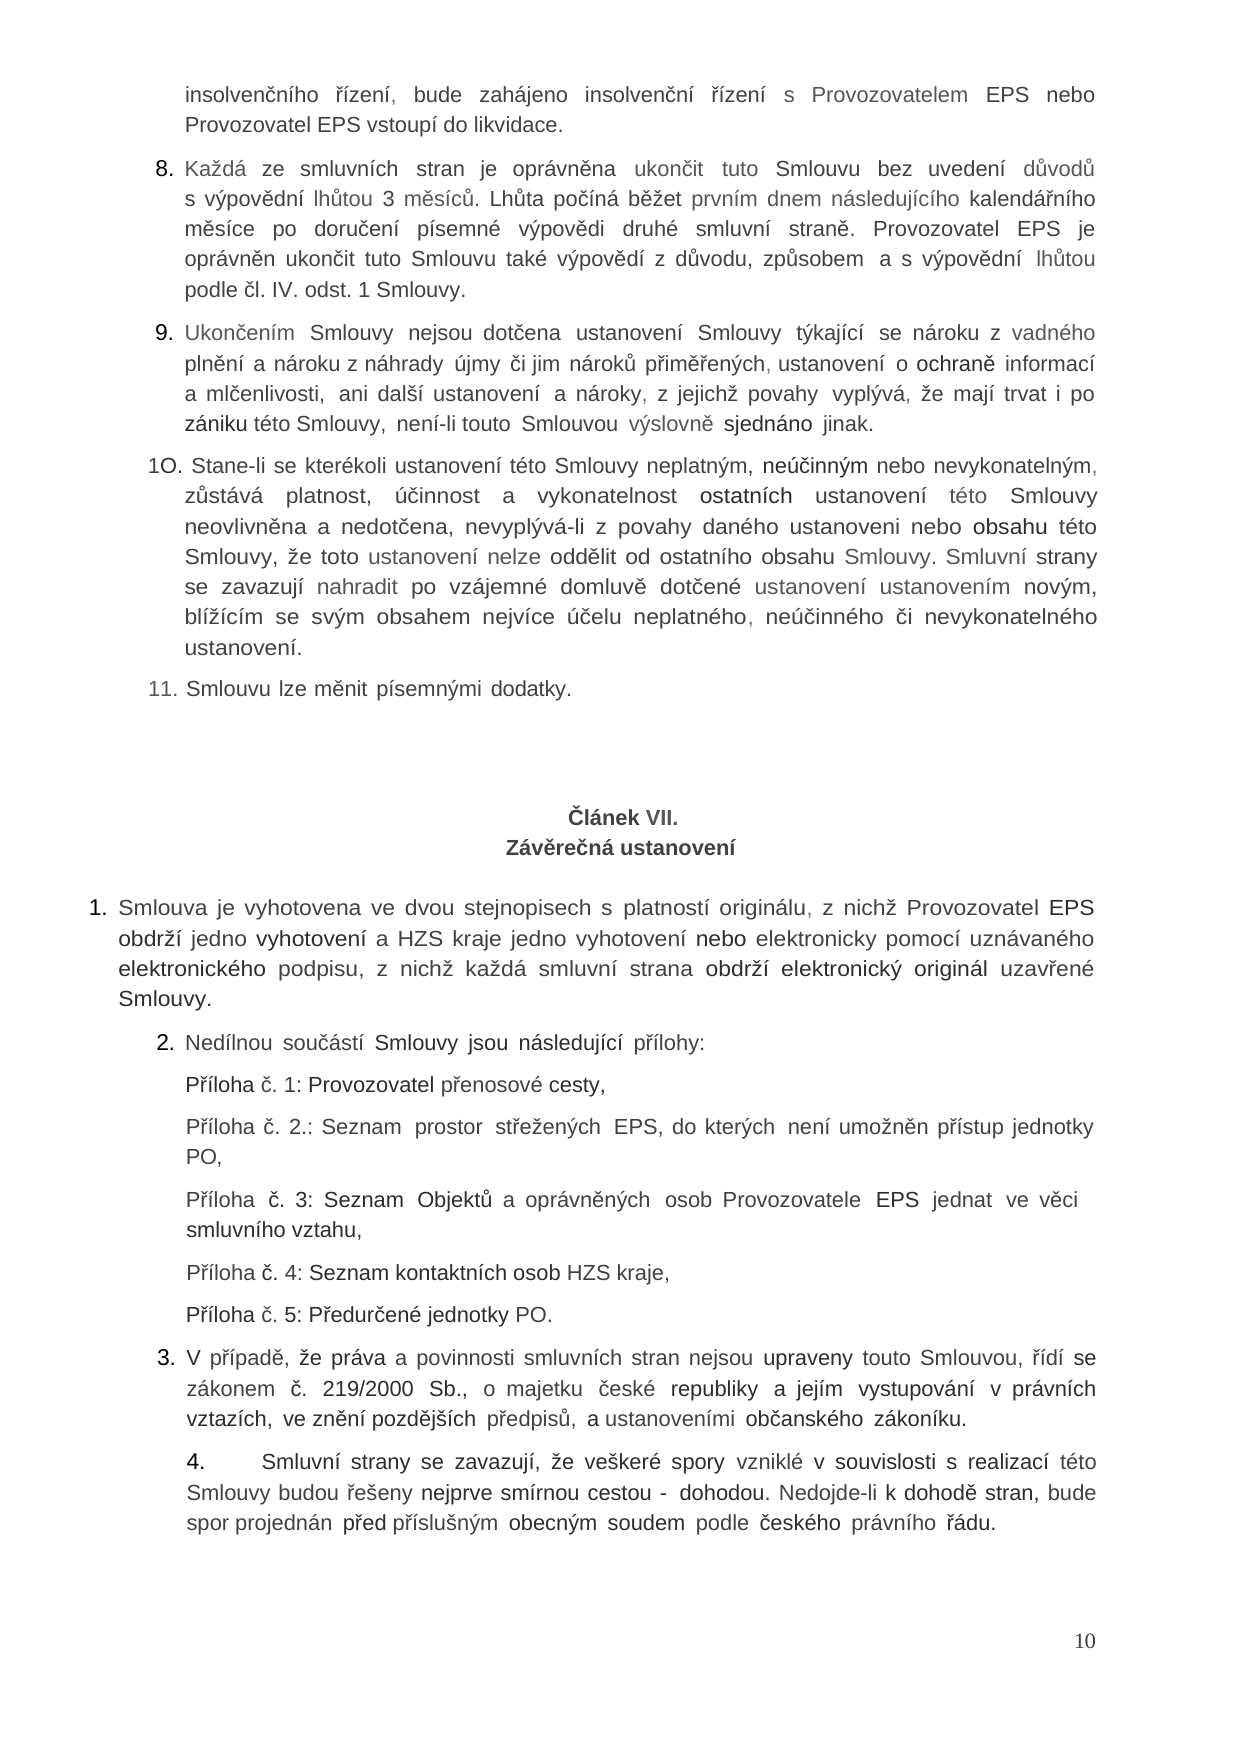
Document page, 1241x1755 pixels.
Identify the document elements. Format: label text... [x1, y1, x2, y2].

text 1O. Stane-li se kterékoli ustanovení této Smlouvy neplatným, neúčinným nebo nevykonatelným, zůstává platnost, účinnost a vykonatelnost ostatních ustanovení této Smlouvy neovlivněna a nedotčena, nevyplývá-li z povahy daného ustanoveni nebo obsahu této Smlouvy, že toto ustanovení nelze oddělit od ostatního obsahu Smlouvy. Smluvní strany se zavazují nahradit po vzájemné domluvě dotčené ustanovení ustanovením novým, blížícím se svým obsahem nejvíce účelu neplatného, neúčinného či nevykonatelného ustanovení. [148, 453, 1098, 659]
text 11. Smlouvu lze měnit písemnými dodatky. [148, 676, 1137, 701]
subtitle Článek VII. Závěrečná ustanovení [506, 804, 743, 860]
list Každá ze smluvních stran je oprávněna ukončit tuto Smlouvu bez uvedení důvodů s výpovědní lhůtou 3 měsíců. Lhůta počíná běžet prvním dnem následujícího kalendářního měsíce po doručení písemné výpovědi druhé smluvní straně. Provozovatel EPS je oprávněn ukončit tuto Smlouvu také výpovědí z důvodu, způsobem a s výpovědní lhůtou podle čl. IV. odst. 1 Smlouvy. [155, 154, 1096, 302]
list Ukončením Smlouvy nejsou dotčena ustanovení Smlouvy týkající se nároku z vadného plnění a nároku z náhrady újmy či jim nároků přiměřených, ustanovení o ochraně informací a mlčenlivosti, ani další ustanovení a nároky, z jejichž povahy vyplývá, že mají trvat i po zániku této Smlouvy, není-li touto Smlouvou výslovně sjednáno jinak. [155, 319, 1096, 436]
list Nedílnou součástí Smlouvy jsou následující přílohy: Příloha č. 1: Provozovatel přenosové cesty, [156, 1029, 705, 1097]
text insolvenčního řízení, bude zahájeno insolvenční řízení s Provozovatelem EPS nebo Provozovatel EPS vstoupí do likvidace. [184, 82, 1095, 137]
text Příloha č. 3: Seznam Objektů a oprávněných osob Provozovatele EPS jednat ve věci smluvního vztahu, [186, 1187, 1137, 1242]
list Smluvní strany se zavazují, že veškeré spory vzniklé v souvislosti s realizací této Smlouvy budou řešeny nejprve smírnou cestou - dohodou. Nedojde-li k dohodě stran, bude spor projednán před příslušným obecným soudem podle českého právního řádu. [186, 1448, 1097, 1535]
list V případě, že práva a povinnosti smluvních stran nejsou upraveny touto Smlouvou, řídí se zákonem č. 219/2000 Sb., o majetku české republiky a jejím vystupování v právních vztazích, ve znění pozdějších předpisů, a ustanoveními občanského zákoníku. [157, 1344, 1097, 1431]
text Příloha č. 2.: Seznam prostor střežených EPS, do kterých není umožněn přístup jednotky PO, [186, 1114, 1094, 1169]
list Smlouva je vyhotovena ve dvou stejnopisech s platností originálu, z nichž Provozovatel EPS obdrží jedno vyhotovení a HZS kraje jedno vyhotovení nebo elektronicky pomocí uznávaného elektronického podpisu, z nichž každá smluvní strana obdrží elektronický originál uzavřené Smlouvy. [89, 894, 1095, 1011]
text Příloha č. 4: Seznam kontaktních osob HZS kraje, Příloha č. 5: Předurčené jednotky PO. [186, 1259, 737, 1327]
